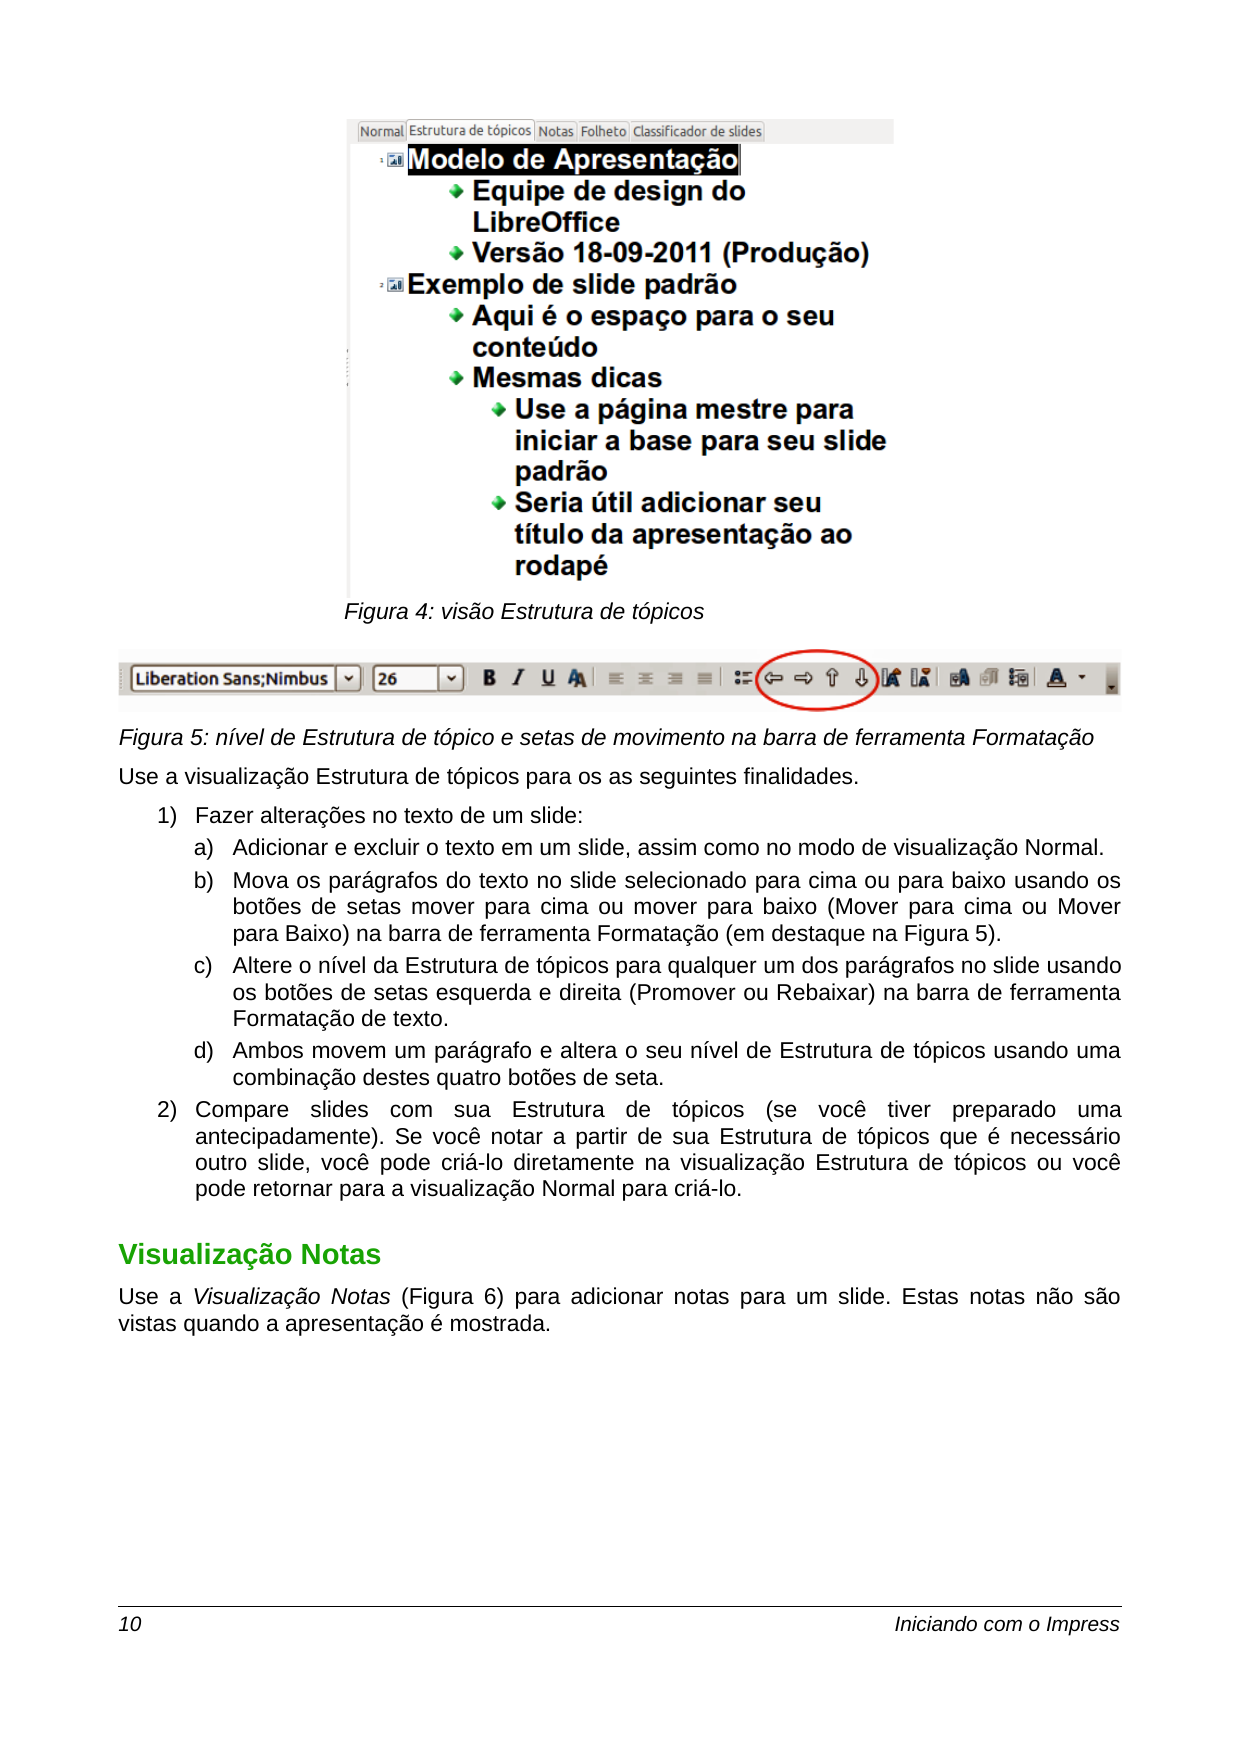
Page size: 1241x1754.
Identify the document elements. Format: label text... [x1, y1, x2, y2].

list Adicionar e excluir o texto em um slide, assim como no modo de visualização Normal. [193, 834, 1122, 861]
list Altere o nível da Estrutura de tópicos para qualquer um dos parágrafos no slide usando os botões de setas esquerda e direita (Promover ou Rebaixar) na barra de ferramenta Formatação de texto. [193, 952, 1122, 1031]
list Ambos movem um parágrafo e altera o seu nível de Estrutura de tópicos usando uma combinação destes quatro botões de seta. [193, 1037, 1122, 1090]
list Fazer alterações no texto de um slide: [177, 802, 1122, 828]
text Figura 4: visão Estrutura de tópicos [344, 118, 896, 624]
list Mova os parágrafos do texto no slide selecionado para cima ou para baixo usando os botões de setas mover para cima ou mover para baixo (Mover para cima ou Mover para Baixo) na barra de ferramenta Formatação (em destaque na Figura 5). [193, 867, 1122, 946]
text Use a visualização Estrutura de tópicos para os as seguintes finalidades. [118, 763, 1122, 789]
picture [346, 119, 894, 598]
picture [118, 649, 1122, 712]
text Figura 5: nível de Estrutura de tópico e setas de movimento na barra de ferramenta Formatação [118, 724, 1122, 750]
list Compare slides com sua Estrutura de tópicos (se você tiver preparado uma antecipadamente). Se você notar a partir de sua Estrutura de tópicos que é necessário outro slide, você pode criá-lo diretamente na visualização Estrutura de tópicos ou você pode retornar para a visualização Normal para criá-lo. [177, 1096, 1122, 1202]
subtitle Visualização Notas [118, 1237, 1122, 1271]
text Use a Visualização Notas (Figura 6) para adicionar notas para um slide. Estas notas não são vistas quando a apresentação é mostrada. [118, 1283, 1122, 1336]
